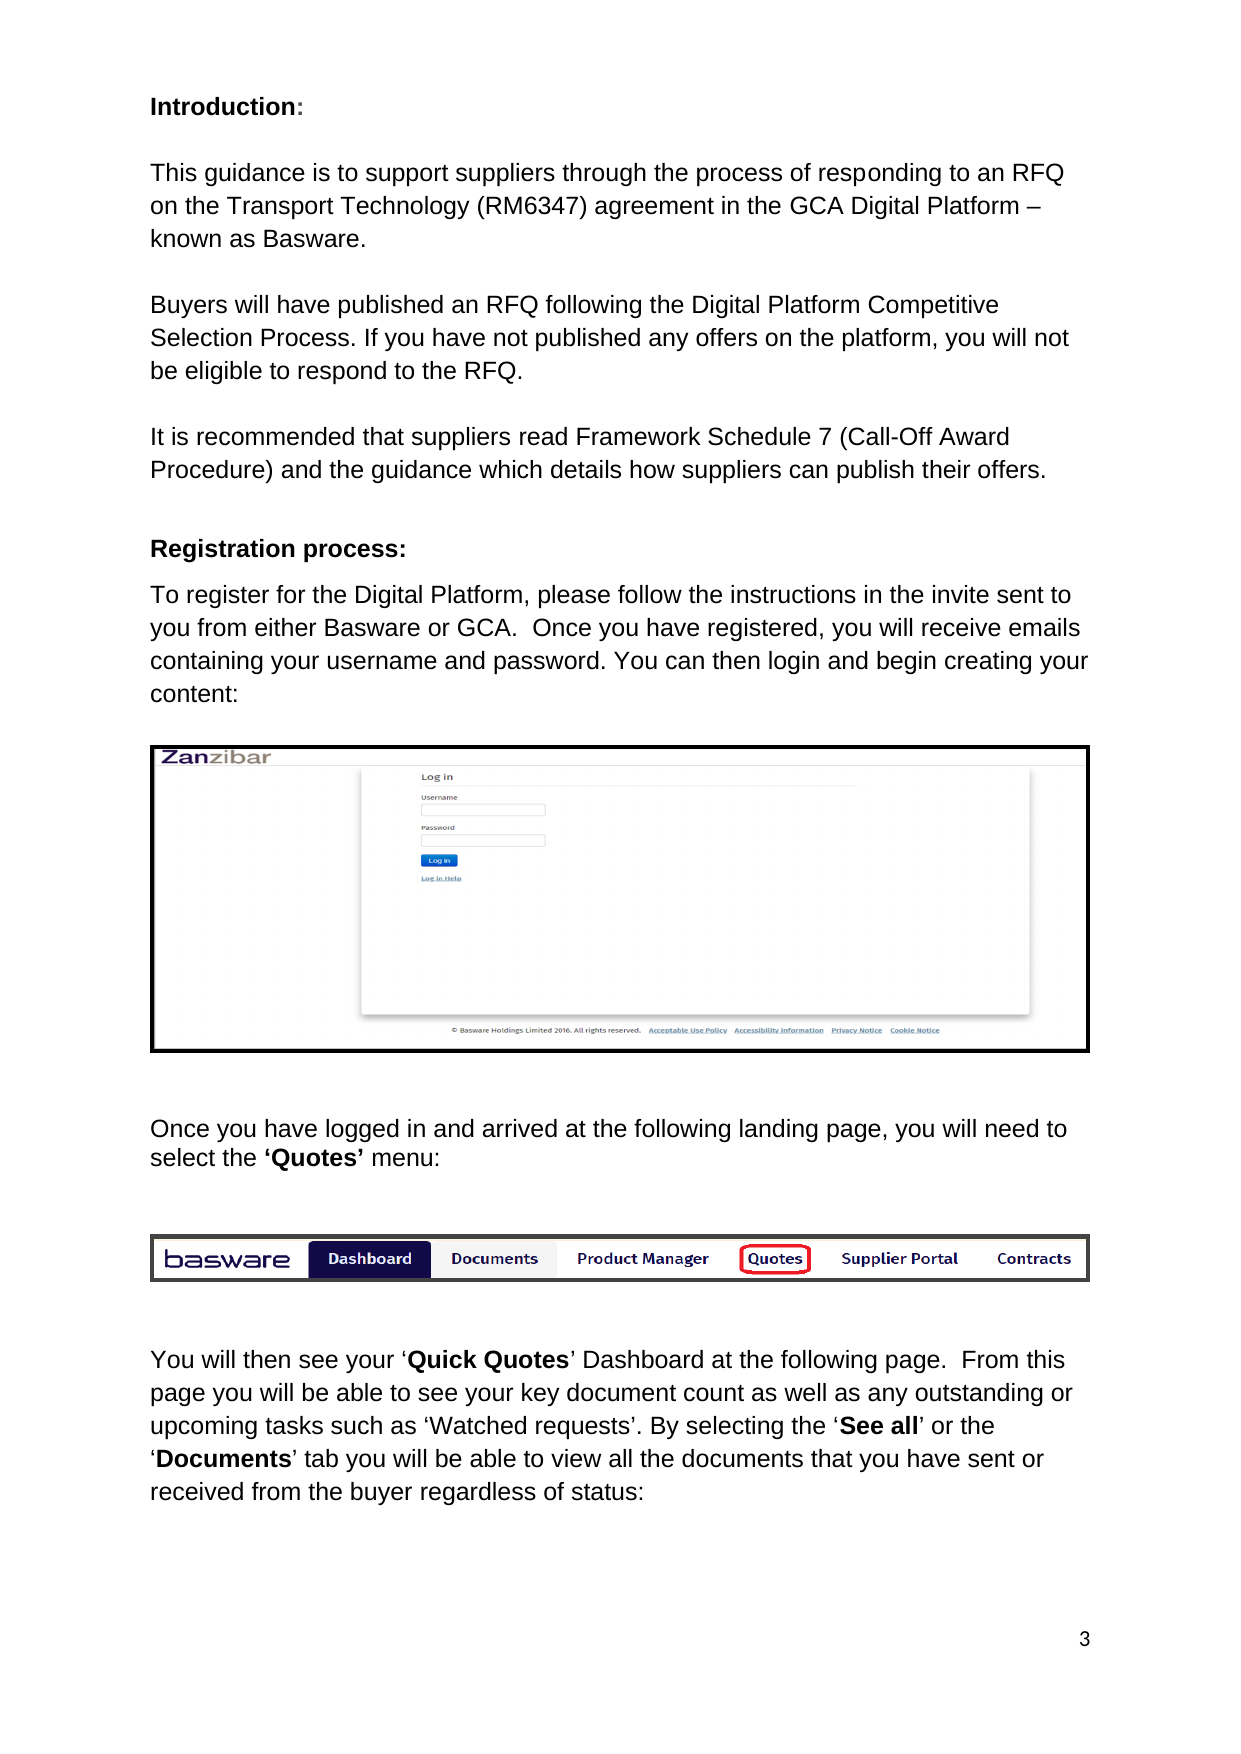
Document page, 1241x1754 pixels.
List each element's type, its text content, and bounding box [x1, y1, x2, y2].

text This guidance is to support suppliers through the process of responding to an RFQ on the Transport Technology (RM6347) agreement in the GCA Digital Platform – known as Basware. [150, 158, 1090, 252]
text Registration process: [150, 534, 1090, 563]
text You will then see your ‘Quick Quotes’ Dashboard at the following page. From this page you will be able to see your key document count as well as any outstanding or upcoming tasks such as ‘Watched requests’. By selecting the ‘See all’ or the ‘Documents’ tab you will be able to view all the documents that you have sent or received from the buyer regardless of status: [150, 1345, 1090, 1506]
text Buyers will have published an RFQ following the Digital Platform Competitive Selection Process. If you have not published any offers on the platform, you will not be eligible to respond to the RFQ. [150, 290, 1090, 384]
text To register for the Digital Platform, please follow the instructions in the invite sent to you from either Basware or GCA. Once you have registered, you will receive emails containing your username and password. You can then login and begin creating your content: [150, 580, 1090, 708]
text Introduction: [150, 92, 1090, 120]
text Once you have logged in and arrived at the following landing page, you will need to select the ‘Quotes’ menu: [150, 1114, 1090, 1172]
text It is recommended that suppliers read Framework Schedule 7 (Call-Off Award Procedure) and the guidance which details how suppliers can publish their offers. [150, 422, 1090, 484]
